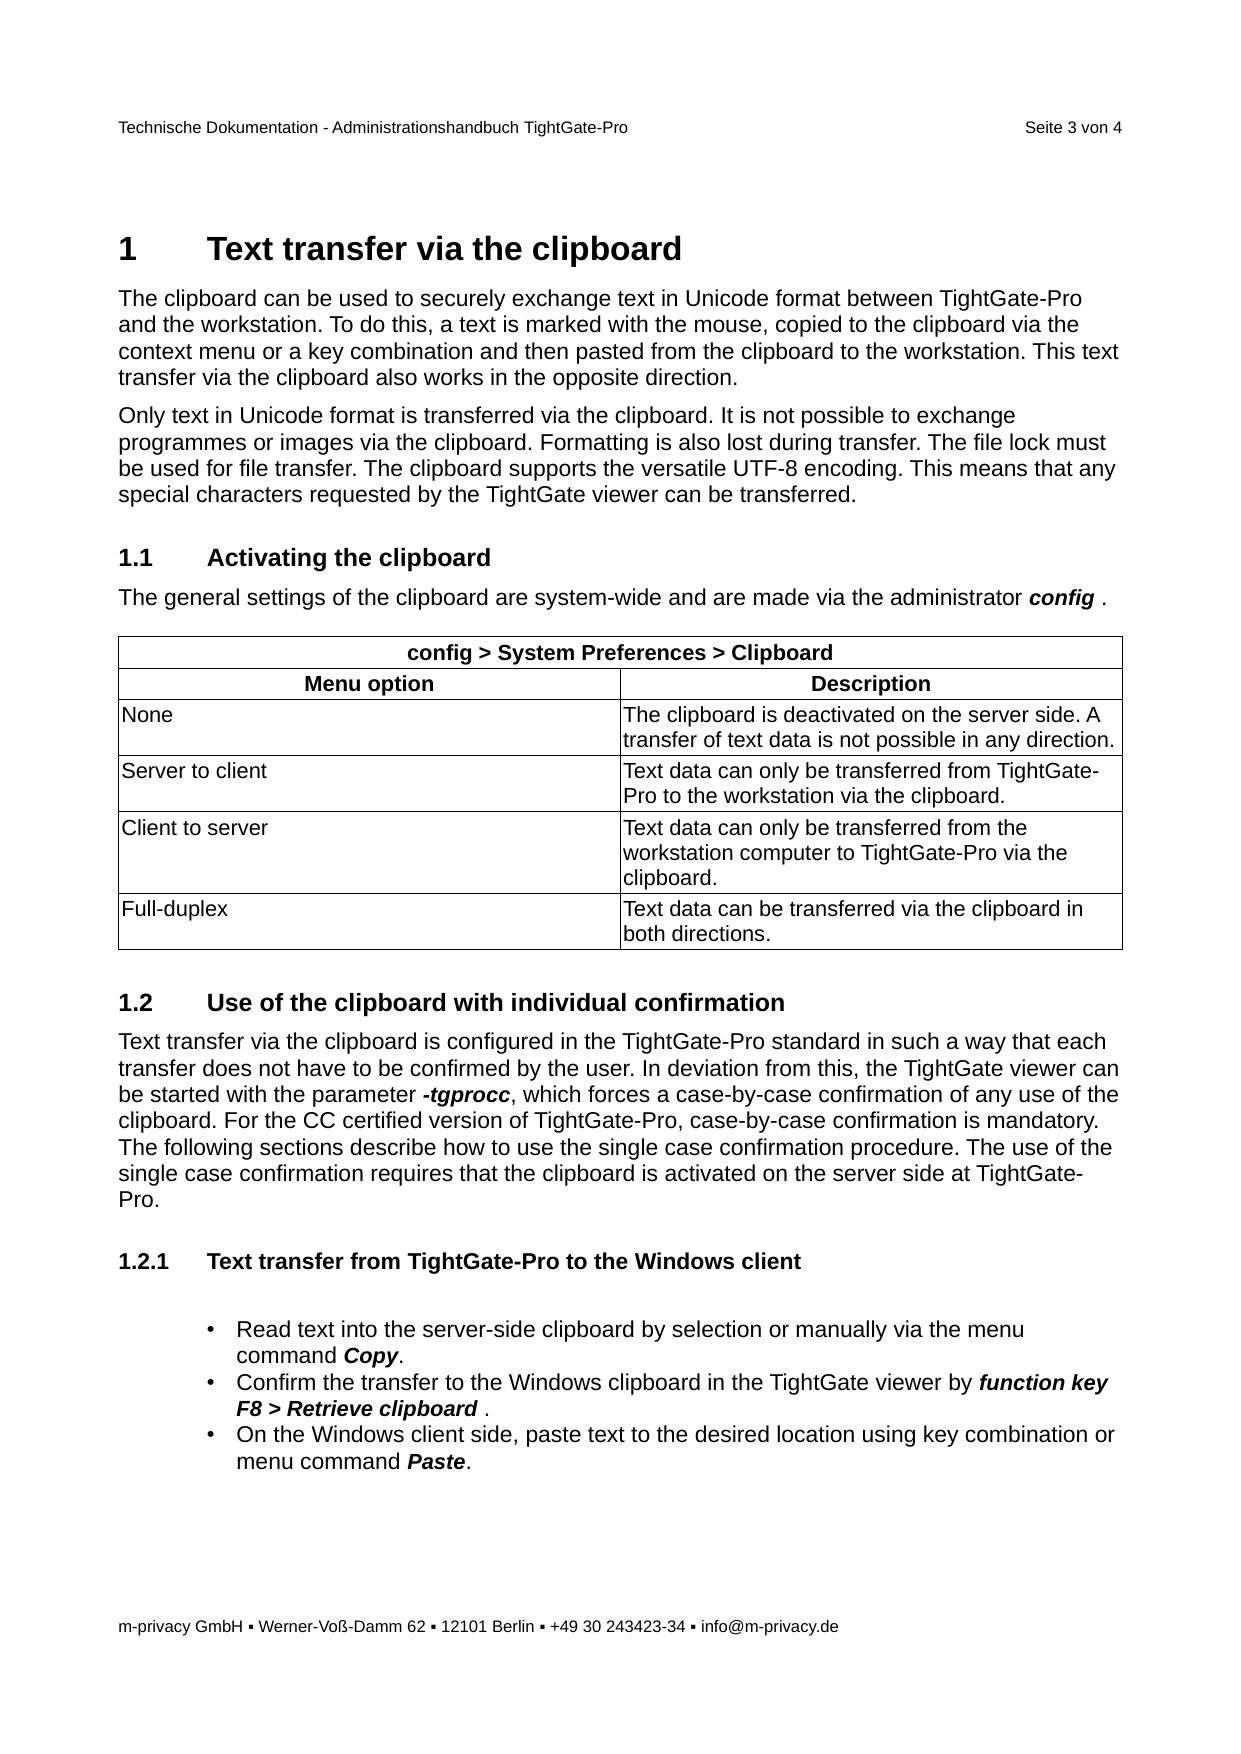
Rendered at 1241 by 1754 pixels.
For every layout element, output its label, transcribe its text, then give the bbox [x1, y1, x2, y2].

subtitle Text transfer via the clipboard [118, 228, 1122, 267]
table_cell Menu option [119, 669, 620, 699]
table_cell None [119, 700, 620, 755]
text The clipboard can be used to securely exchange text in Unicode format between TightGate-Pro and the workstation. To do this, a text is marked with the mouse, copied to the clipboard via the context menu or a key combination and then pasted from the clipboard to the workstation. This text transfer via the clipboard also works in the opposite direction. [118, 285, 1122, 390]
text Text transfer via the clipboard is configured in the TightGate-Pro standard in such a way that each transfer does not have to be confirmed by the user. In deviation from this, the TightGate viewer can be started with the parameter -tgprocc, which forces a case-by-case confirmation of any use of the clipboard. For the CC certified version of TightGate-Pro, case-by-case confirmation is mandatory. The following sections describe how to use the single case confirmation procedure. The use of the single case confirmation requires that the clipboard is activated on the server side at TightGate-Pro. [118, 1028, 1122, 1213]
text Only text in Unicode format is transferred via the clipboard. It is not possible to exchange programmes or images via the clipboard. Formatting is also lost during transfer. The file lock must be used for file transfer. The clipboard supports the versatile UTF-8 encoding. This means that any special characters requested by the TightGate viewer can be transferred. [118, 402, 1122, 507]
list On the Windows client side, paste text to the desired location using key combination or menu command Paste. [207, 1421, 1122, 1474]
table_cell Full-duplex [119, 894, 620, 949]
table_cell Description [621, 669, 1122, 699]
list Confirm the transfer to the Windows clipboard in the TightGate viewer by function key F8 > Retrieve clipboard . [207, 1368, 1122, 1421]
list Read text into the server-side clipboard by selection or manually via the menu command Copy. [207, 1316, 1122, 1368]
table_cell Text data can only be transferred from the workstation computer to TightGate-Pro via the clipboard. [621, 812, 1122, 893]
text The general settings of the clipboard are system-wide and are made via the administrator config . [118, 583, 1122, 610]
table_cell Text data can only be transferred from TightGate-Pro to the workstation via the clipboard. [621, 756, 1122, 811]
table_cell Client to server [119, 812, 620, 893]
subtitle Text transfer from TightGate-Pro to the Windows client [118, 1248, 1122, 1274]
subtitle Activating the clipboard [118, 543, 1122, 572]
table_cell The clipboard is deactivated on the server side. A transfer of text data is not possible in any direction. [621, 700, 1122, 755]
table_cell Server to client [119, 756, 620, 811]
table_header config > System Preferences > Clipboard [119, 637, 1122, 667]
subtitle Use of the clipboard with individual confirmation [118, 988, 1122, 1017]
table_cell Text data can be transferred via the clipboard in both directions. [621, 894, 1122, 949]
